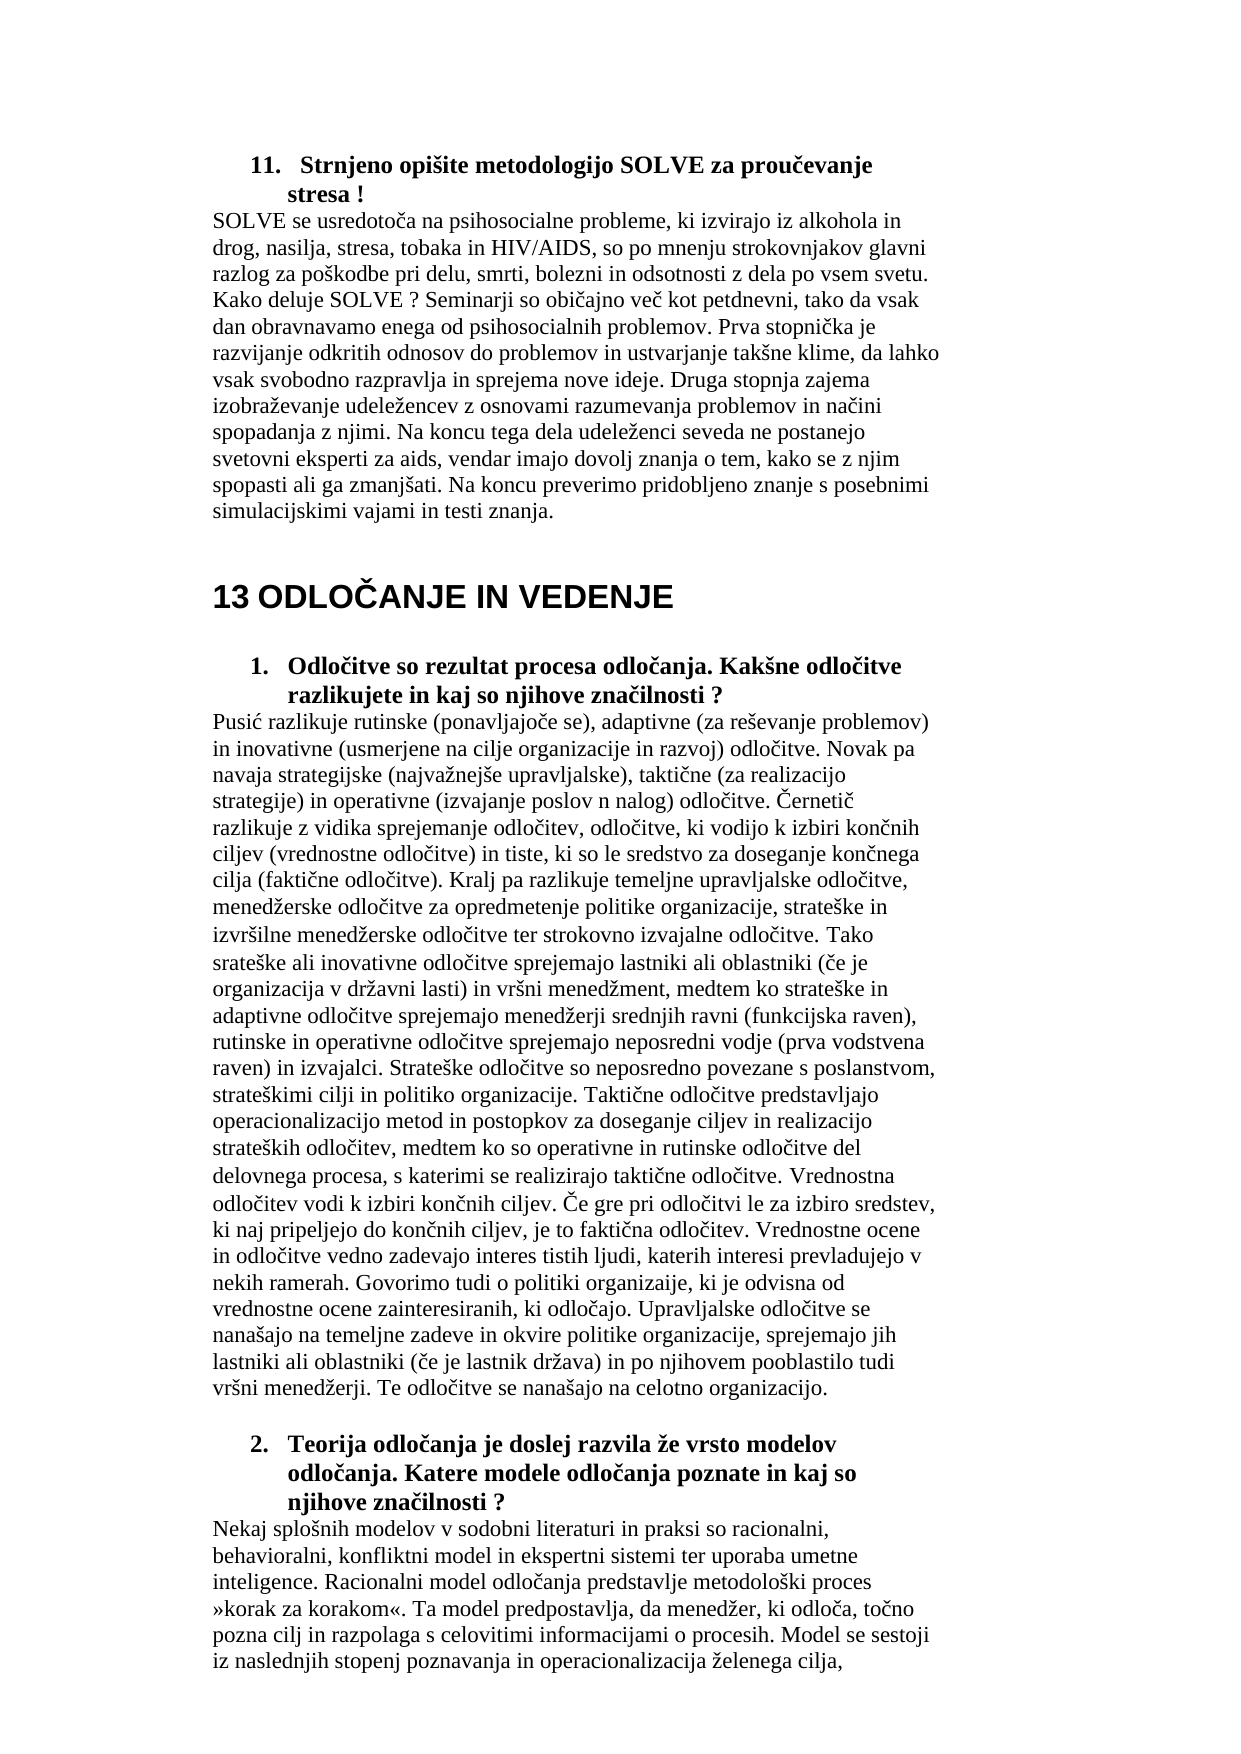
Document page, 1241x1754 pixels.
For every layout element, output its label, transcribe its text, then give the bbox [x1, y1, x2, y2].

list Odločitve so rezultat procesa odločanja. Kakšne odločitve razlikujete in kaj so njihove značilnosti ? [250, 651, 940, 708]
list Teorija odločanja je doslej razvila že vrsto modelov odločanja. Katere modele odločanja poznate in kaj so njihove značilnosti ? [250, 1429, 940, 1516]
list Strnjeno opišite metodologijo SOLVE za proučevanje stresa ! [250, 150, 940, 207]
text SOLVE se usredotoča na psihosocialne probleme, ki izvirajo iz alkohola in drog, nasilja, stresa, tobaka in HIV/AIDS, so po mnenju strokovnjakov glavni razlog za poškodbe pri delu, smrti, bolezni in odsotnosti z dela po vsem svetu. Kako deluje SOLVE ? Seminarji so običajno več kot petdnevni, tako da vsak dan obravnavamo enega od psihosocialnih problemov. Prva stopnička je razvijanje odkritih odnosov do problemov in ustvarjanje takšne klime, da lahko vsak svobodno razpravlja in sprejema nove ideje. Druga stopnja zajema izobraževanje udeležencev z osnovami razumevanja problemov in načini spopadanja z njimi. Na koncu tega dela udeleženci seveda ne postanejo svetovni eksperti za aids, vendar imajo dovolj znanja o tem, kako se z njim spopasti ali ga zmanjšati. Na koncu preverimo pridobljeno znanje s posebnimi simulacijskimi vajami in testi znanja. [212, 207, 940, 524]
text Pusić razlikuje rutinske (ponavljajoče se), adaptivne (za reševanje problemov) in inovativne (usmerjene na cilje organizacije in razvoj) odločitve. Novak pa navaja strategijske (najvažnejše upravljalske), taktične (za realizacijo strategije) in operativne (izvajanje poslov n nalog) odločitve. Černetič razlikuje z vidika sprejemanje odločitev, odločitve, ki vodijo k izbiri končnih ciljev (vrednostne odločitve) in tiste, ki so le sredstvo za doseganje končnega cilja (faktične odločitve). Kralj pa razlikuje temeljne upravljalske odločitve, menedžerske odločitve za opredmetenje politike organizacije, strateške in izvršilne menedžerske odločitve ter strokovno izvajalne odločitve. Tako srateške ali inovativne odločitve sprejemajo lastniki ali oblastniki (če je organizacija v državni lasti) in vršni menedžment, medtem ko strateške in adaptivne odločitve sprejemajo menedžerji srednjih ravni (funkcijska raven), rutinske in operativne odločitve sprejemajo neposredni vodje (prva vodstvena raven) in izvajalci. Strateške odločitve so neposredno povezane s poslanstvom, strateškimi cilji in politiko organizacije. Taktične odločitve predstavljajo operacionalizacijo metod in postopkov za doseganje ciljev in realizacijo strateških odločitev, medtem ko so operativne in rutinske odločitve del delovnega procesa, s katerimi se realizirajo taktične odločitve. Vrednostna odločitev vodi k izbiri končnih ciljev. Če gre pri odločitvi le za izbiro sredstev, ki naj pripeljejo do končnih ciljev, je to faktična odločitev. Vrednostne ocene in odločitve vedno zadevajo interes tistih ljudi, katerih interesi prevladujejo v nekih ramerah. Govorimo tudi o politiki organizaije, ki je odvisna od vrednostne ocene zainteresiranih, ki odločajo. Upravljalske odločitve se nanašajo na temeljne zadeve in okvire politike organizacije, sprejemajo jih lastniki ali oblastniki (če je lastnik država) in po njihovem pooblastilo tudi vršni menedžerji. Te odločitve se nanašajo na celotno organizacijo. [212, 708, 940, 1401]
text Nekaj splošnih modelov v sodobni literaturi in praksi so racionalni, behavioralni, konfliktni model in ekspertni sistemi ter uporaba umetne inteligence. Racionalni model odločanja predstavlje metodološki proces »korak za korakom«. Ta model predpostavlja, da menedžer, ki odloča, točno pozna cilj in razpolaga s celovitimi informacijami o procesih. Model se sestoji iz naslednjih stopenj poznavanja in operacionalizacija želenega cilja, [212, 1516, 940, 1674]
subtitle ODLOČANJE IN VEDENJE [212, 577, 940, 616]
